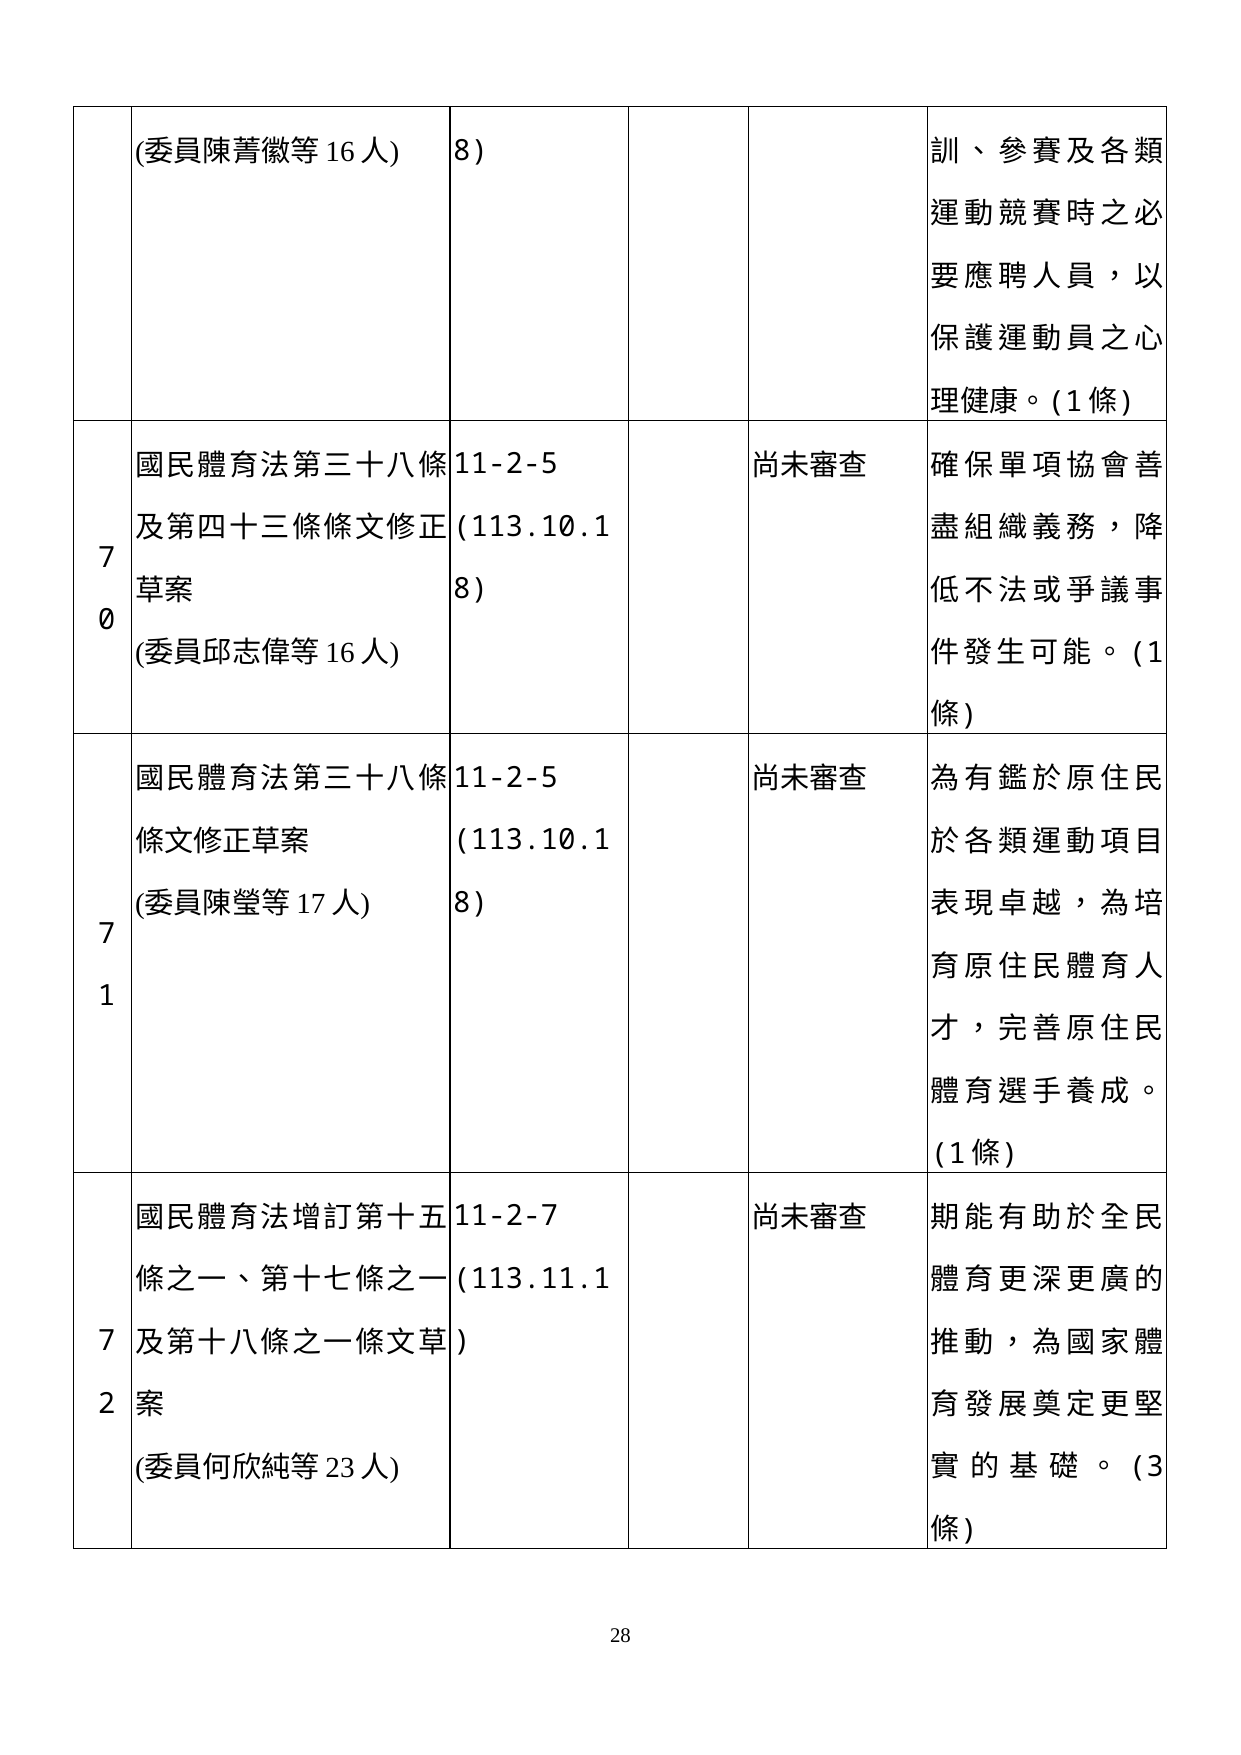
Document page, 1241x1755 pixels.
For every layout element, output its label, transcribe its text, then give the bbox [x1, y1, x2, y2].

table_cell 11-2-5 (113.10.18) [451, 734, 628, 1172]
table_cell 8) [451, 107, 628, 419]
table_cell [74, 107, 131, 419]
table_cell [629, 1173, 748, 1548]
table_cell [629, 421, 748, 733]
table_cell 國民體育法增訂第十五條之一、第十七條之一及第十八條之一條文草案 (委員何欣純等23人) [132, 1173, 449, 1548]
table_cell 尚未審查 [749, 1173, 927, 1548]
table_cell 11-2-7 (113.11.1) [451, 1173, 628, 1548]
table_cell 為有鑑於原住民於各類運動項目表現卓越，為培育原住民體育人才，完善原住民體育選手養成。(1條) [928, 734, 1166, 1172]
table_cell [74, 1173, 131, 1548]
table_cell 確保單項協會善盡組織義務，降低不法或爭議事件發生可能。(1條) [928, 421, 1166, 733]
table_cell 尚未審查 [749, 421, 927, 733]
table_cell 11-2-5 (113.10.18) [451, 421, 628, 733]
table_cell [74, 734, 131, 1172]
table_cell 國民體育法第三十八條及第四十三條條文修正草案 (委員邱志偉等16人) [132, 421, 449, 733]
table_cell [749, 107, 927, 419]
table_cell [74, 421, 131, 733]
table_cell (委員陳菁徽等16人) [132, 107, 449, 419]
table_cell [629, 107, 748, 419]
table_cell 期能有助於全民體育更深更廣的推動，為國家體育發展奠定更堅實的基礎。(3條) [928, 1173, 1166, 1548]
table_cell 訓、參賽及各類運動競賽時之必要應聘人員，以保護運動員之心理健康。(1條) [928, 107, 1166, 419]
table_cell 尚未審查 [749, 734, 927, 1172]
table_cell 國民體育法第三十八條條文修正草案 (委員陳瑩等17人) [132, 734, 449, 1172]
table_cell [629, 734, 748, 1172]
